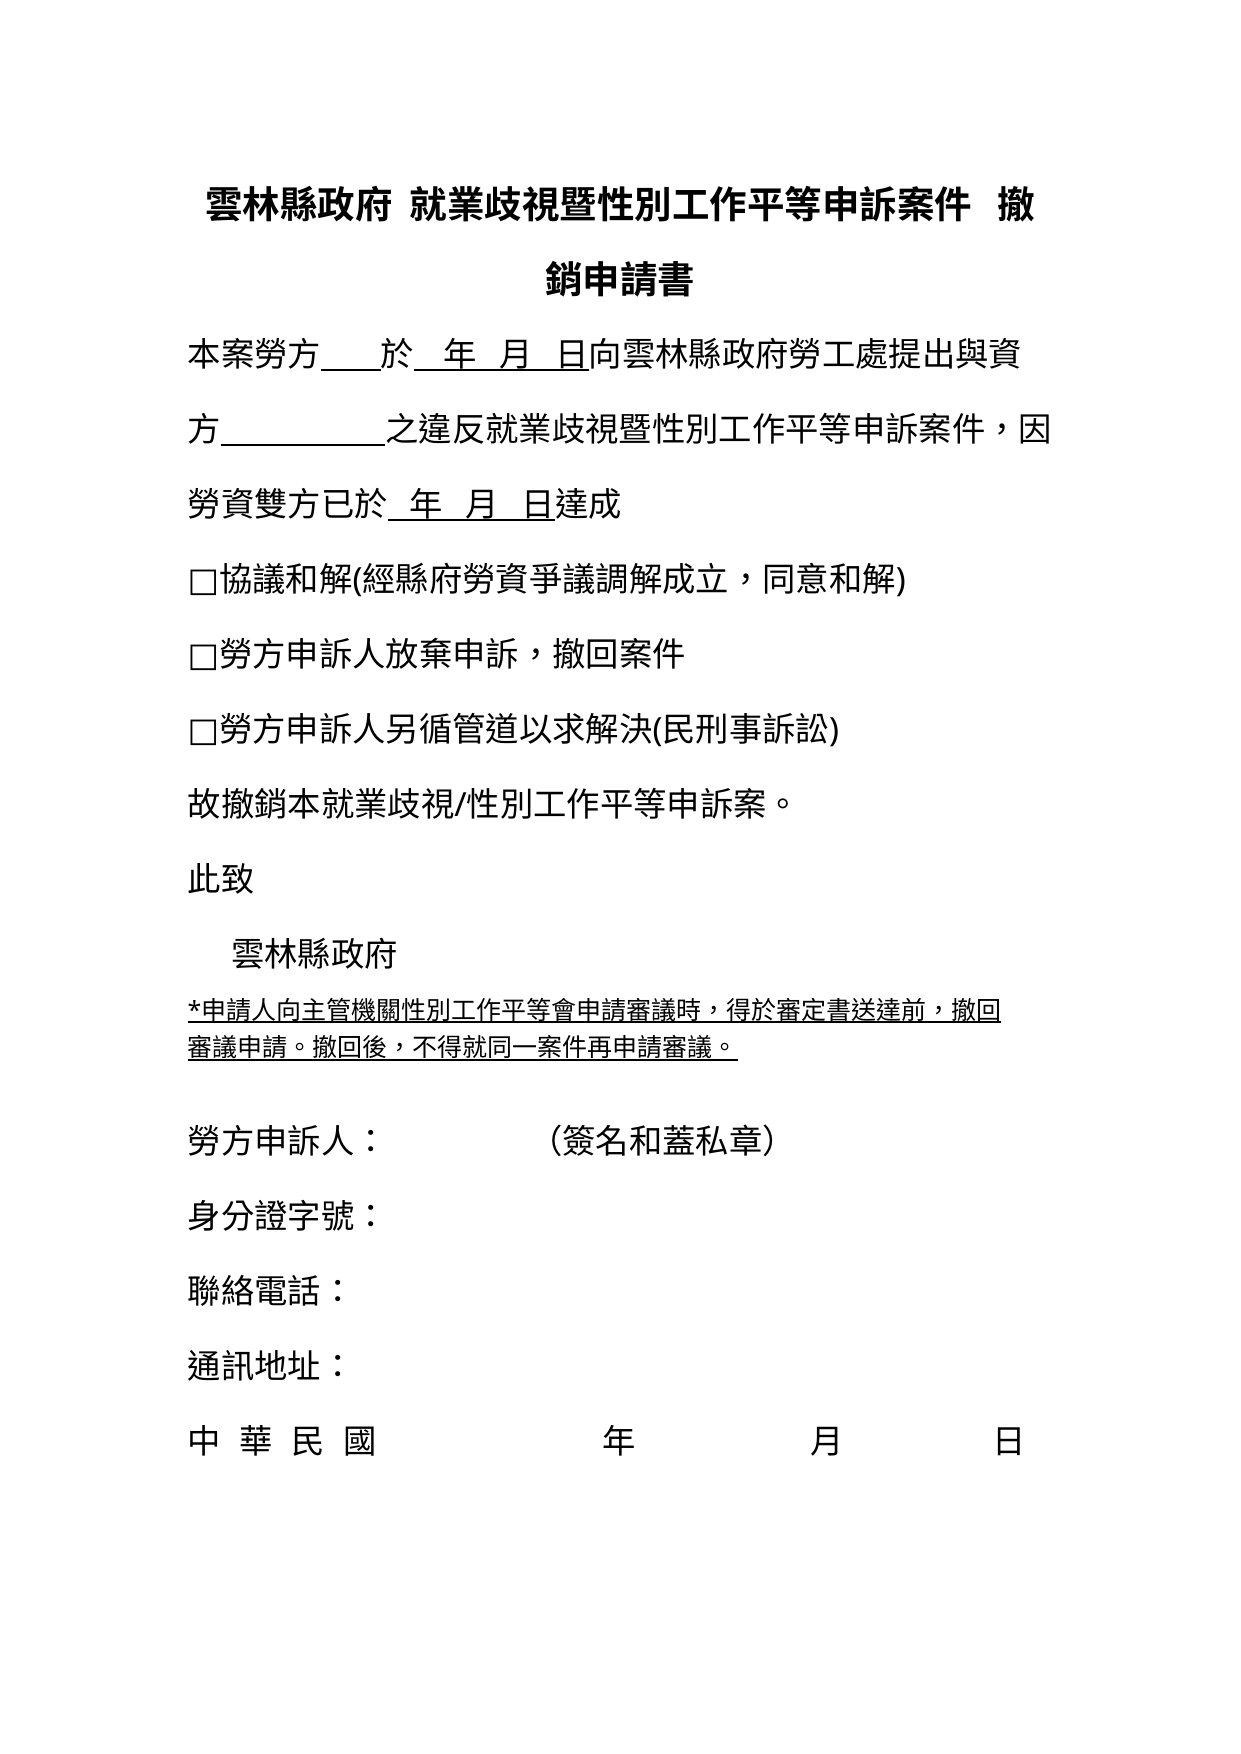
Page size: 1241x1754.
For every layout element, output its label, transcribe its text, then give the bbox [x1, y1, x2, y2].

text 此致 [187, 839, 1053, 914]
text □勞方申訴人放棄申訴，撤回案件 [187, 614, 1053, 689]
text 中華民國 年 月 日 [187, 1402, 1053, 1477]
text 審議申請。撤回後，不得就同一案件再申請審議。 [187, 1027, 1053, 1064]
text 聯絡電話： [187, 1252, 1053, 1327]
text □協議和解(經縣府勞資爭議調解成立，同意和解) [187, 539, 1053, 614]
text *申請人向主管機關性別工作平等會申請審議時，得於審定書送達前，撤回 [187, 989, 1053, 1027]
text 雲林縣政府 [187, 914, 1053, 989]
text 通訊地址： [187, 1327, 1053, 1402]
text 身分證字號： [187, 1177, 1053, 1252]
text 勞方申訴人： （簽名和蓋私章） [187, 1102, 1053, 1177]
text 雲林縣政府 就業歧視暨性別工作平等申訴案件 撤銷申請書 [187, 164, 1053, 314]
text 本案勞方 於 年 月 日向雲林縣政府勞工處提出與資方 之違反就業歧視暨性別工作平等申訴案件，因勞資雙方已於 年 月 日達成 [187, 314, 1053, 539]
text 故撤銷本就業歧視/性別工作平等申訴案。 [187, 764, 1053, 839]
text □勞方申訴人另循管道以求解決(民刑事訴訟) [187, 689, 1053, 764]
